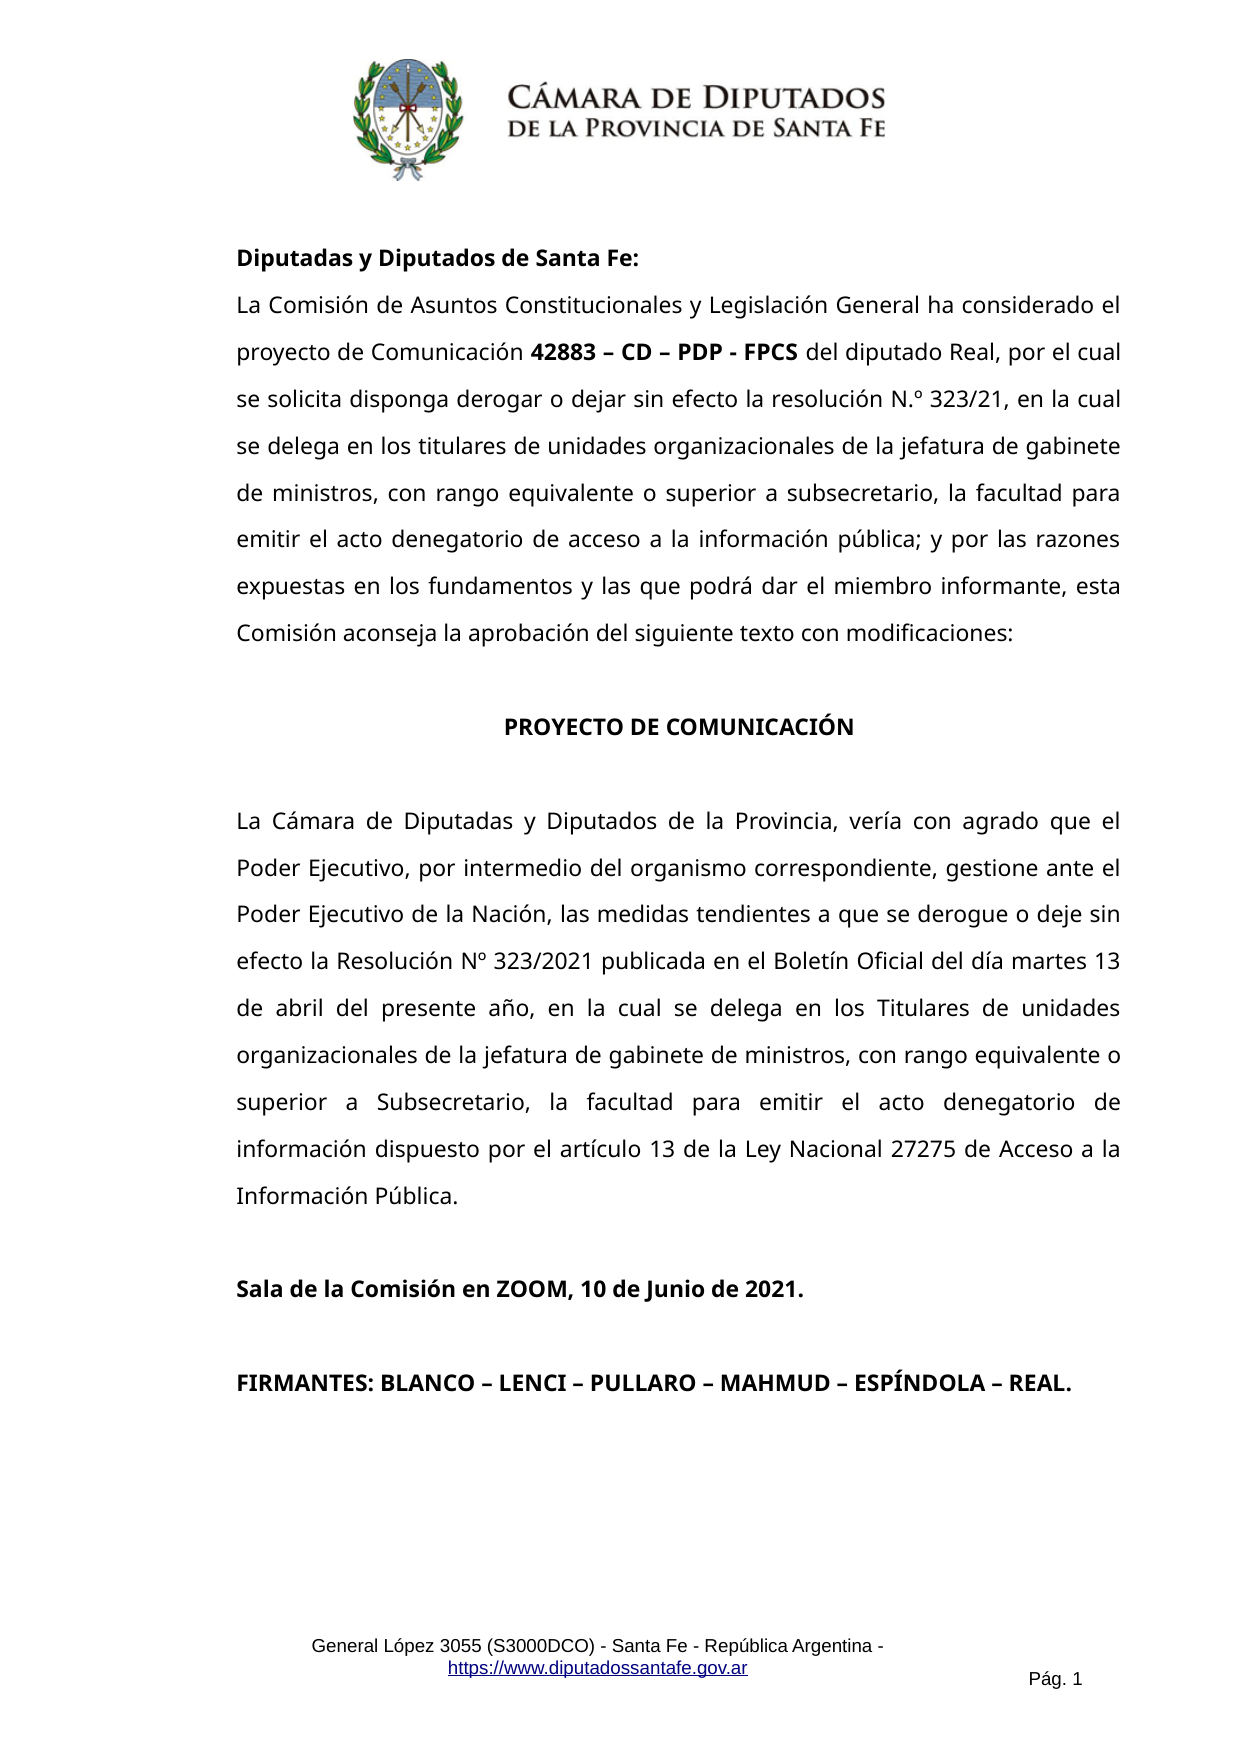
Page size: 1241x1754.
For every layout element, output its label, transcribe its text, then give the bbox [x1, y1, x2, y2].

text Sala de la Comisión en ZOOM, 10 de Junio de 2021. [236, 1273, 1122, 1305]
text FIRMANTES: BLANCO – LENCI – PULLARO – MAHMUD – ESPÍNDOLA – REAL. [236, 1367, 1122, 1398]
text La Cámara de Diputadas y Diputados de la Provincia, vería con agrado que el Poder Ejecutivo, por intermedio del organismo correspondiente, gestione ante el Poder Ejecutivo de la Nación, las medidas tendientes a que se derogue o deje sin efecto la Resolución Nº 323/2021 publicada en el Boletín Oficial del día martes 13 de abril del presente año, en la cual se delega en los Titulares de unidades organizacionales de la jefatura de gabinete de ministros, con rango equivalente o superior a Subsecretario, la facultad para emitir el acto denegatorio de información dispuesto por el artículo 13 de la Ley Nacional 27275 de Acceso a la Información Pública. [236, 805, 1122, 1211]
text PROYECTO DE COMUNICACIÓN [236, 711, 1122, 742]
text Diputadas y Diputados de Santa Fe: [236, 242, 1122, 273]
text La Comisión de Asuntos Constitucionales y Legislación General ha considerado el proyecto de Comunicación 42883 – CD – PDP - FPCS del diputado Real, por el cual se solicita disponga derogar o dejar sin efecto la resolución N.º 323/21, en la cual se delega en los titulares de unidades organizacionales de la jefatura de gabinete de ministros, con rango equivalente o superior a subsecretario, la facultad para emitir el acto denegatorio de acceso a la información pública; y por las razones expuestas en los fundamentos y las que podrá dar el miembro informante, esta Comisión aconseja la aprobación del siguiente texto con modificaciones: [236, 289, 1122, 648]
